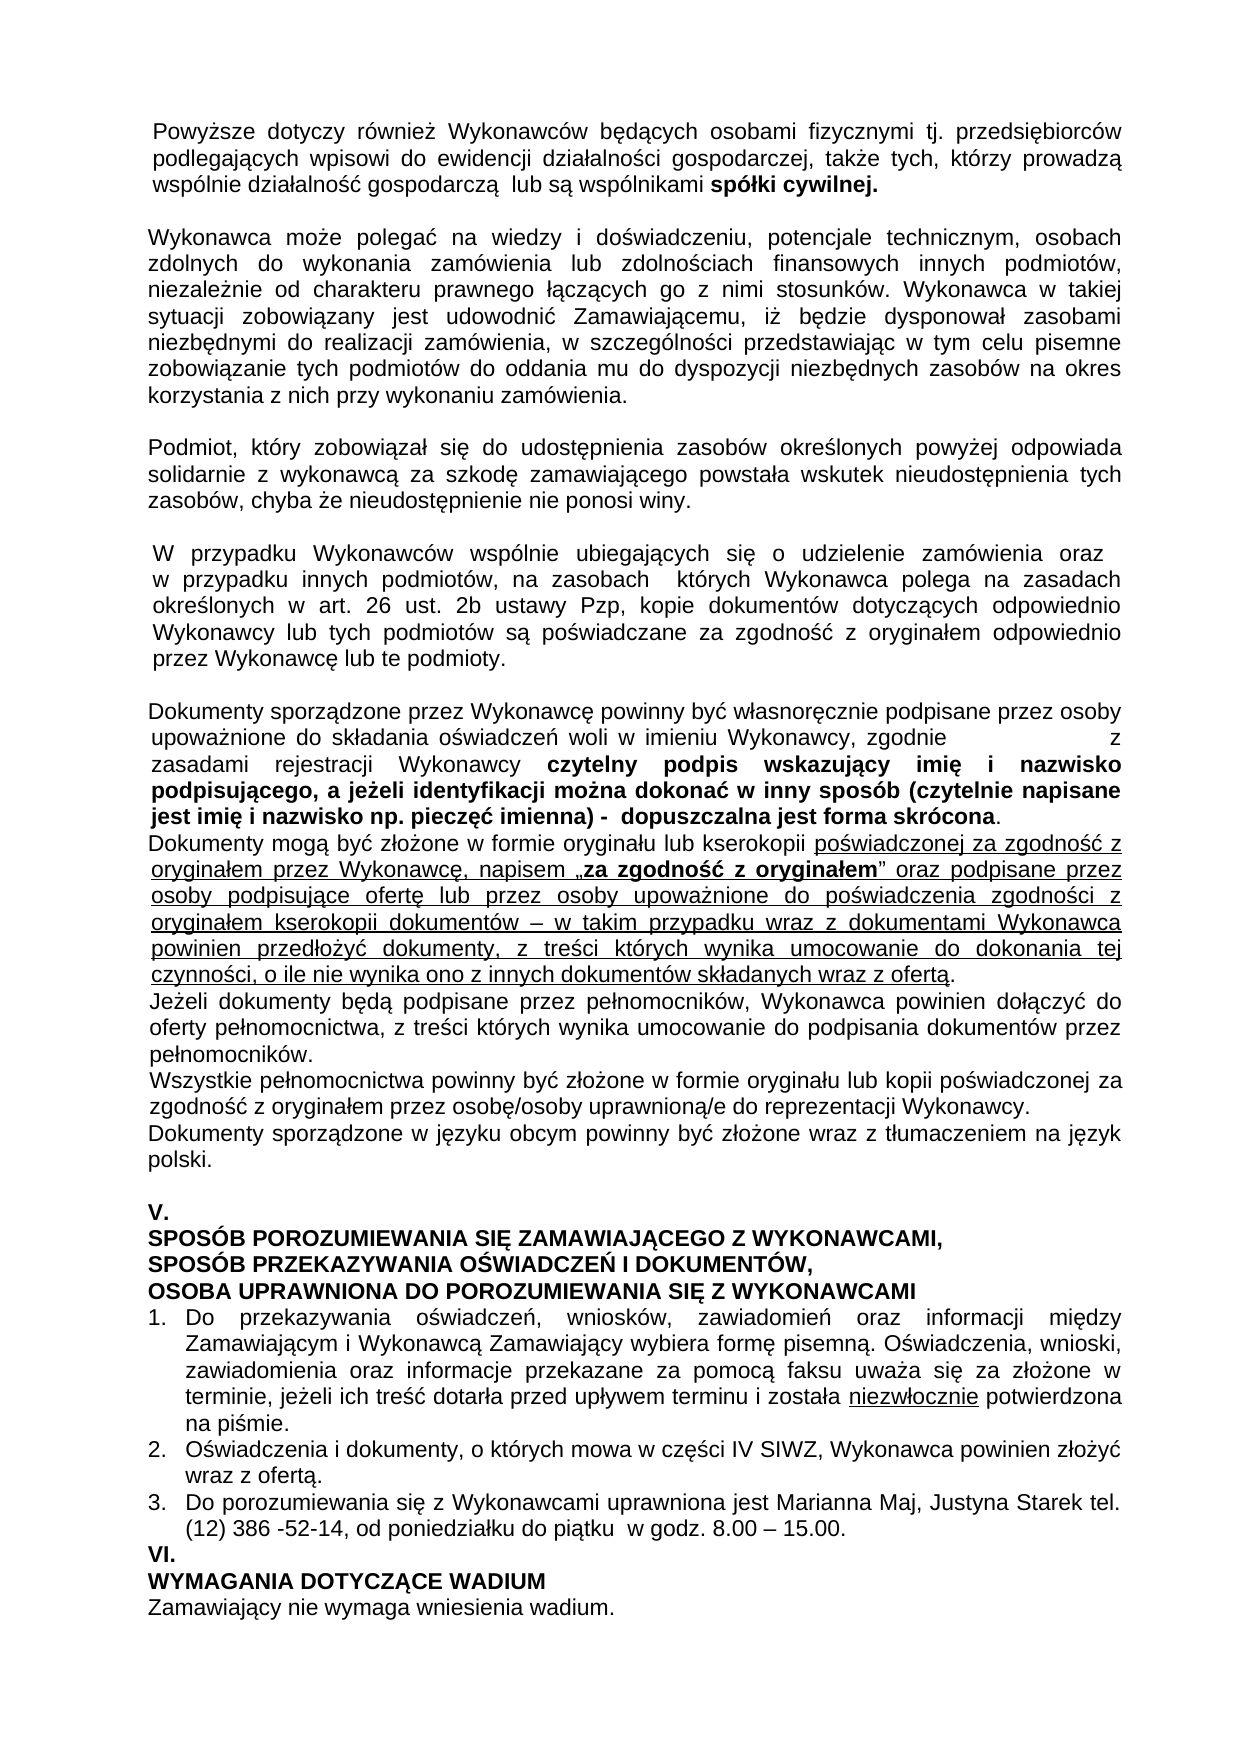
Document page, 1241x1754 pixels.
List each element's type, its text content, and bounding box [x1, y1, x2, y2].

text Podmiot, który zobowiązał się do udostępnienia zasobów określonych powyżej odpowiada solidarnie z wykonawcą za szkodę zamawiającego powstała wskutek nieudostępnienia tych zasobów, chyba że nieudostępnienie nie ponosi winy. [148, 434, 1122, 513]
list Do porozumiewania się z Wykonawcami uprawniona jest Marianna Maj, Justyna Starek tel. (12) 386 -52-14, od poniedziałku do piątku w godz. 8.00 – 15.00. [148, 1488, 1122, 1541]
text Wykonawca może polegać na wiedzy i doświadczeniu, potencjale technicznym, osobach zdolnych do wykonania zamówienia lub zdolnościach finansowych innych podmiotów, niezależnie od charakteru prawnego łączących go z nimi stosunków. Wykonawca w takiej sytuacji zobowiązany jest udowodnić Zamawiającemu, iż będzie dysponował zasobami niezbędnymi do realizacji zamówienia, w szczególności przedstawiając w tym celu pisemne zobowiązanie tych podmiotów do oddania mu do dyspozycji niezbędnych zasobów na okres korzystania z nich przy wykonaniu zamówienia. [148, 223, 1122, 408]
text WYMAGANIA DOTYCZĄCE WADIUM [148, 1568, 1122, 1594]
text Jeżeli dokumenty będą podpisane przez pełnomocników, Wykonawca powinien dołączyć do oferty pełnomocnictwa, z treści których wynika umocowanie do podpisania dokumentów przez pełnomocników. [149, 988, 1122, 1067]
text Wszystkie pełnomocnictwa powinny być złożone w formie oryginału lub kopii poświadczonej za zgodność z oryginałem przez osobę/osoby uprawnioną/e do reprezentacji Wykonawcy. [149, 1067, 1122, 1119]
text W przypadku Wykonawców wspólnie ubiegających się o udzielenie zamówienia oraz w przypadku innych podmiotów, na zasobach których Wykonawca polega na zasadach określonych w art. 26 ust. 2b ustawy Pzp, kopie dokumentów dotyczących odpowiednio Wykonawcy lub tych podmiotów są poświadczane za zgodność z oryginałem odpowiednio przez Wykonawcę lub te podmioty. [152, 540, 1122, 672]
text SPOSÓB PRZEKAZYWANIA OŚWIADCZEŃ I DOKUMENTÓW, [148, 1251, 1122, 1278]
text SPOSÓB POROZUMIEWANIA SIĘ ZAMAWIAJĄCEGO Z WYKONAWCAMI, [148, 1225, 1122, 1251]
text Dokumenty mogą być złożone w formie oryginału lub kserokopii poświadczonej za zgodność z oryginałem przez Wykonawcę, napisem „za zgodność z oryginałem” oraz podpisane przez osoby podpisujące ofertę lub przez osoby upoważnione do poświadczenia zgodności z oryginałem kserokopii dokumentów – w takim przypadku wraz z dokumentami Wykonawca powinien przedłożyć dokumenty, z treści których wynika umocowanie do dokonania tej czynności, o ile nie wynika ono z innych dokumentów składanych wraz z ofertą. [148, 830, 1122, 988]
text OSOBA UPRAWNIONA DO POROZUMIEWANIA SIĘ Z WYKONAWCAMI [148, 1278, 1122, 1304]
text Zamawiający nie wymaga wniesienia wadium. [148, 1594, 1122, 1620]
list Oświadczenia i dokumenty, o których mowa w części IV SIWZ, Wykonawca powinien złożyć wraz z ofertą. [148, 1436, 1122, 1488]
list Do przekazywania oświadczeń, wniosków, zawiadomień oraz informacji między Zamawiającym i Wykonawcą Zamawiający wybiera formę pisemną. Oświadczenia, wnioski, zawiadomienia oraz informacje przekazane za pomocą faksu uważa się za złożone w terminie, jeżeli ich treść dotarła przed upływem terminu i została niezwłocznie potwierdzona na piśmie. [148, 1304, 1122, 1436]
text V. [148, 1199, 1122, 1225]
list Dokumenty sporządzone w języku obcym powinny być złożone wraz z tłumaczeniem na język polski. [148, 1119, 1122, 1172]
text Dokumenty sporządzone przez Wykonawcę powinny być własnoręcznie podpisane przez osoby upoważnione do składania oświadczeń woli w imieniu Wykonawcy, zgodnie z zasadami rejestracji Wykonawcy czytelny podpis wskazujący imię i nazwisko podpisującego, a jeżeli identyfikacji można dokonać w inny sposób (czytelnie napisane jest imię i nazwisko np. pieczęć imienna) - dopuszczalna jest forma skrócona. [148, 698, 1122, 830]
text VI. [148, 1541, 1122, 1568]
text Powyższe dotyczy również Wykonawców będących osobami fizycznymi tj. przedsiębiorców podlegających wpisowi do ewidencji działalności gospodarczej, także tych, którzy prowadzą wspólnie działalność gospodarczą lub są wspólnikami spółki cywilnej. [152, 118, 1122, 197]
